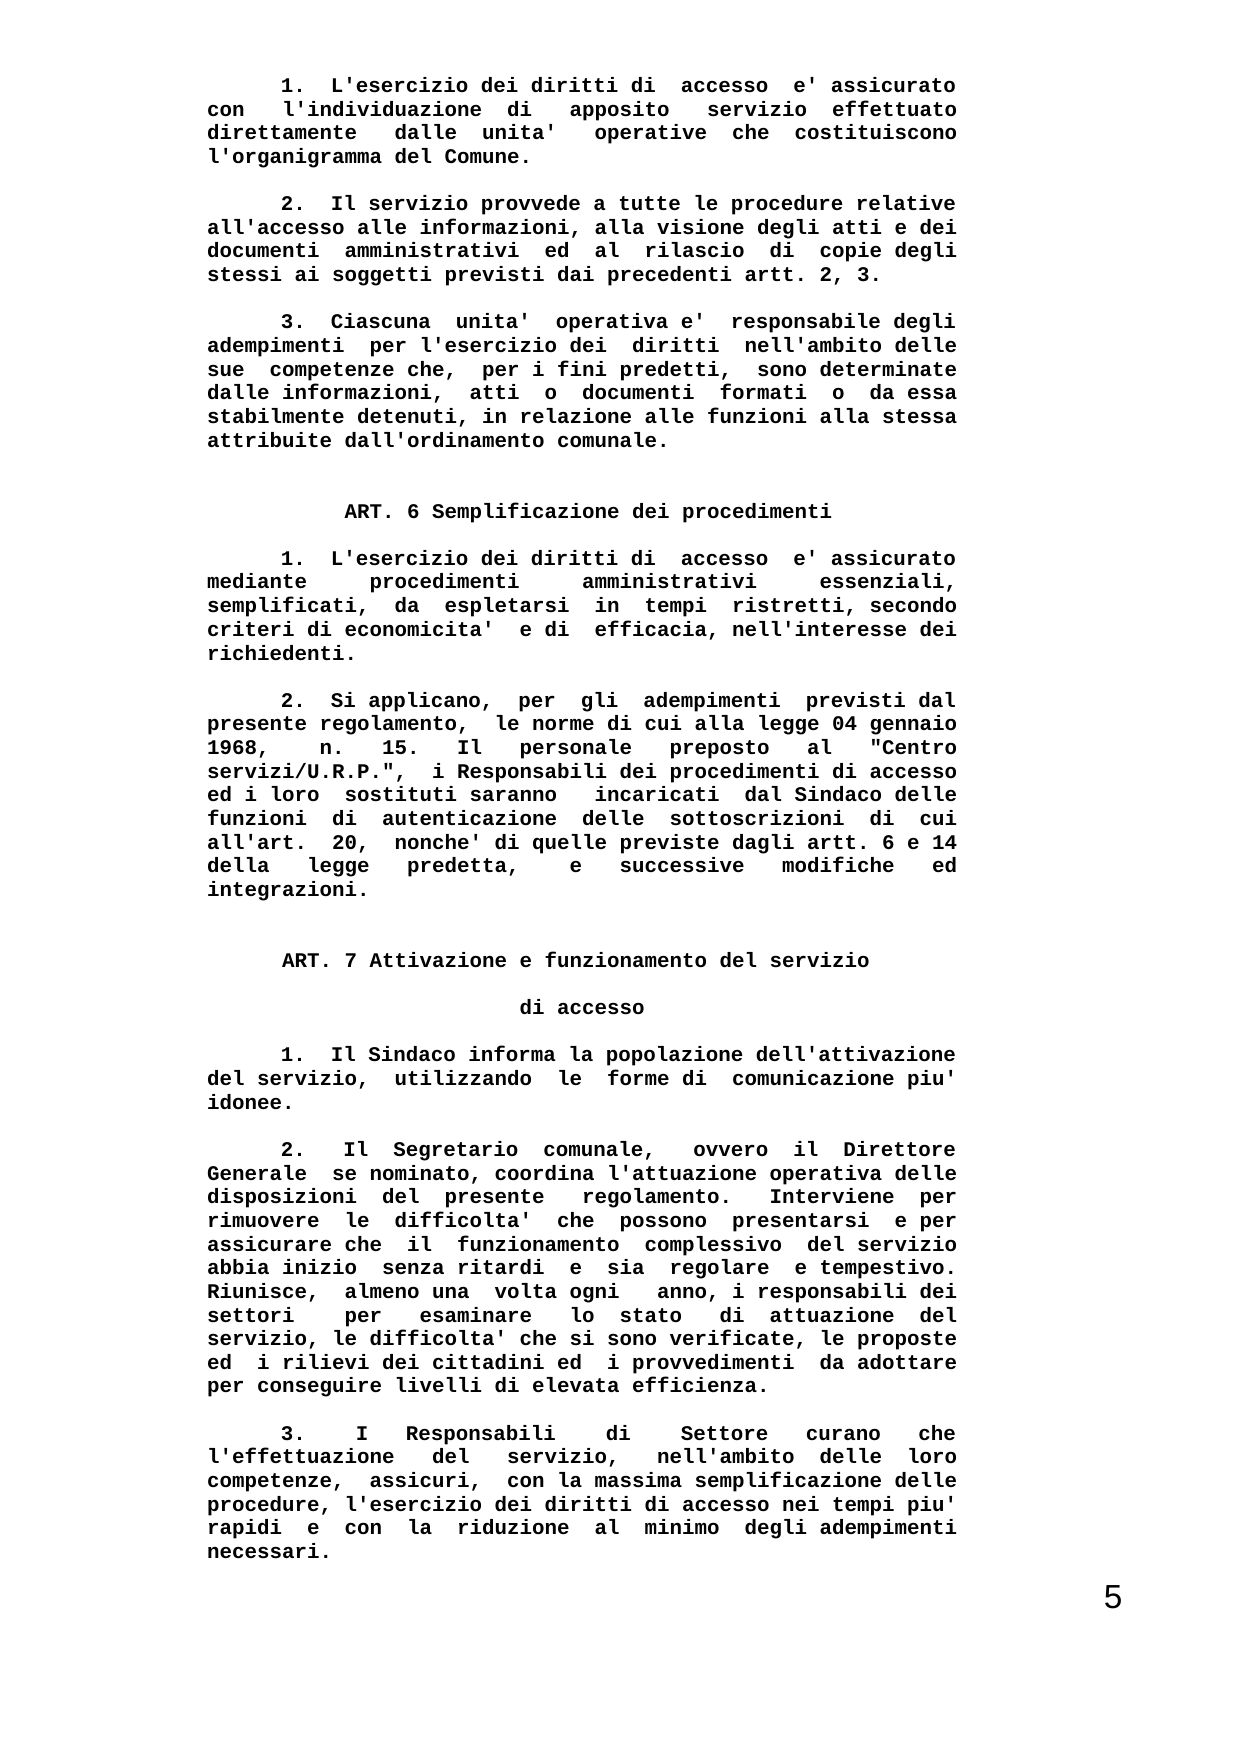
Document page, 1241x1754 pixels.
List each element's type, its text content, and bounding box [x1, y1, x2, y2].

text necessari. [207, 1541, 1122, 1565]
text rapidi e con la riduzione al minimo degli adempimenti [207, 1517, 1122, 1541]
text l'effettuazione del servizio, nell'ambito delle loro [207, 1446, 1122, 1470]
text ART. 6 Semplificazione dei procedimenti [207, 501, 1122, 524]
text 2. Si applicano, per gli adempimenti previsti dal [207, 690, 1122, 713]
text assicurare che il funzionamento complessivo del servizio [207, 1234, 1122, 1257]
text di accesso [207, 997, 1122, 1021]
text ed i loro sostituti saranno incaricati dal Sindaco delle [207, 784, 1122, 808]
text attribuite dall'ordinamento comunale. [207, 430, 1122, 453]
text sue competenze che, per i fini predetti, sono determinate [207, 359, 1122, 382]
text stessi ai soggetti previsti dai precedenti artt. 2, 3. [207, 264, 1122, 288]
text settori per esaminare lo stato di attuazione del [207, 1304, 1122, 1328]
text rimuovere le difficolta' che possono presentarsi e per [207, 1210, 1122, 1234]
text all'art. 20, nonche' di quelle previste dagli artt. 6 e 14 [207, 832, 1122, 855]
text l'organigramma del Comune. [207, 146, 1122, 169]
text mediante procedimenti amministrativi essenziali, [207, 572, 1122, 595]
text adempimenti per l'esercizio dei diritti nell'ambito delle [207, 335, 1122, 359]
text Riunisce, almeno una volta ogni anno, i responsabili dei [207, 1281, 1122, 1304]
text 3. I Responsabili di Settore curano che [207, 1423, 1122, 1446]
text ed i rilievi dei cittadini ed i provvedimenti da adottare [207, 1352, 1122, 1376]
text idonee. [207, 1092, 1122, 1115]
text 3. Ciascuna unita' operativa e' responsabile degli [207, 311, 1122, 335]
text per conseguire livelli di elevata efficienza. [207, 1376, 1122, 1399]
text abbia inizio senza ritardi e sia regolare e tempestivo. [207, 1257, 1122, 1281]
text ART. 7 Attivazione e funzionamento del servizio [207, 950, 1122, 973]
text del servizio, utilizzando le forme di comunicazione piu' [207, 1068, 1122, 1092]
text competenze, assicuri, con la massima semplificazione delle [207, 1470, 1122, 1494]
text servizi/U.R.P.", i Responsabili dei procedimenti di accesso [207, 761, 1122, 784]
text 2. Il servizio provvede a tutte le procedure relative [207, 193, 1122, 217]
text semplificati, da espletarsi in tempi ristretti, secondo [207, 595, 1122, 619]
text 1. Il Sindaco informa la popolazione dell'attivazione [207, 1044, 1122, 1068]
text richiedenti. [207, 642, 1122, 666]
text funzioni di autenticazione delle sottoscrizioni di cui [207, 808, 1122, 832]
text documenti amministrativi ed al rilascio di copie degli [207, 241, 1122, 264]
text 2. Il Segretario comunale, ovvero il Direttore [207, 1139, 1122, 1163]
text 1. L'esercizio dei diritti di accesso e' assicurato [207, 548, 1122, 572]
text 1. L'esercizio dei diritti di accesso e' assicurato [207, 75, 1122, 99]
text criteri di economicita' e di efficacia, nell'interesse dei [207, 619, 1122, 642]
text Generale se nominato, coordina l'attuazione operativa delle [207, 1163, 1122, 1186]
text presente regolamento, le norme di cui alla legge 04 gennaio [207, 713, 1122, 737]
text con l'individuazione di apposito servizio effettuato [207, 99, 1122, 122]
text della legge predetta, e successive modifiche ed [207, 855, 1122, 879]
text disposizioni del presente regolamento. Interviene per [207, 1186, 1122, 1210]
text stabilmente detenuti, in relazione alle funzioni alla stessa [207, 406, 1122, 430]
text procedure, l'esercizio dei diritti di accesso nei tempi piu' [207, 1494, 1122, 1517]
text servizio, le difficolta' che si sono verificate, le proposte [207, 1328, 1122, 1352]
text direttamente dalle unita' operative che costituiscono [207, 122, 1122, 146]
text all'accesso alle informazioni, alla visione degli atti e dei [207, 217, 1122, 241]
text 1968, n. 15. Il personale preposto al "Centro [207, 737, 1122, 761]
text dalle informazioni, atti o documenti formati o da essa [207, 382, 1122, 406]
text integrazioni. [207, 879, 1122, 903]
